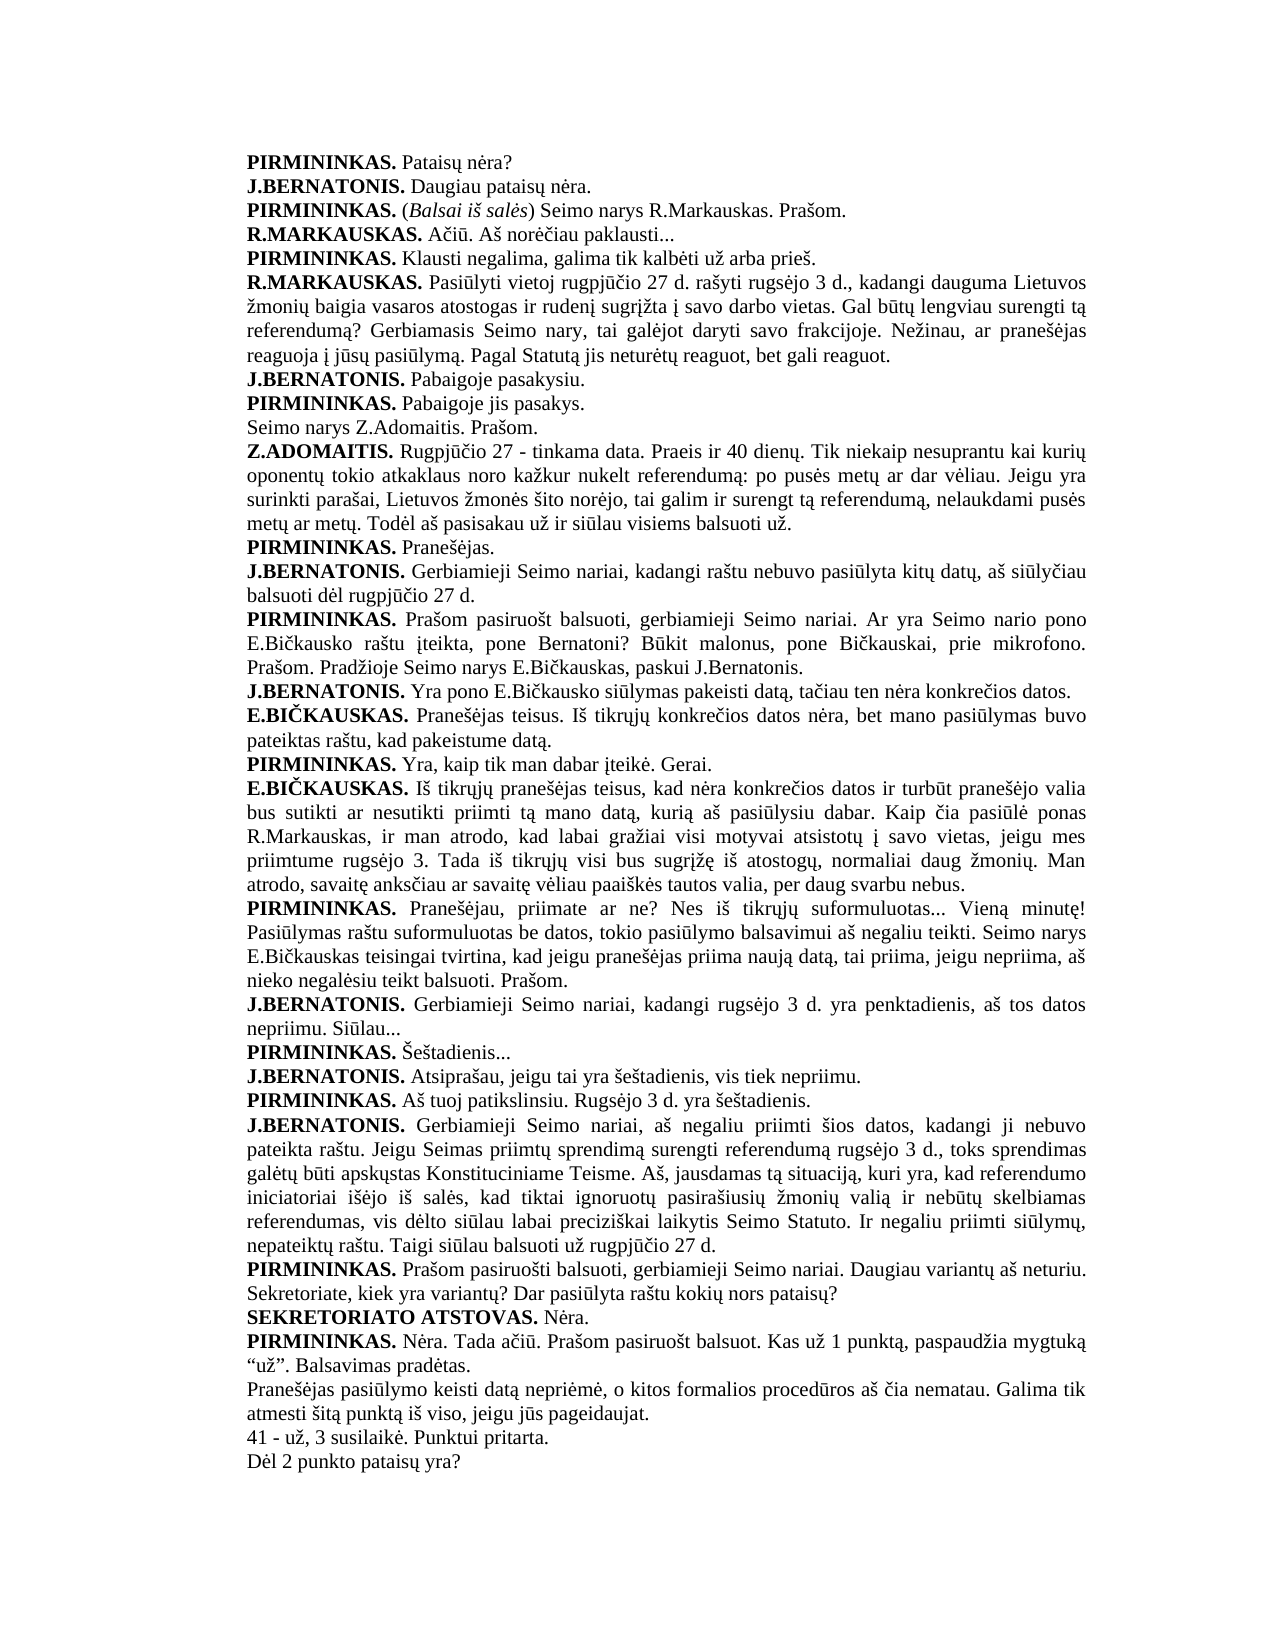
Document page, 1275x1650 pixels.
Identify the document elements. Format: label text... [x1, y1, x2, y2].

text PIRMININKAS. Prašom pasiruošti balsuoti, gerbiamieji Seimo nariai. Daugiau variantų aš neturiu. Sekretoriate, kiek yra variantų? Dar pasiūlyta raštu kokių nors pataisų? [247, 1257, 1087, 1305]
text J.BERNATONIS. Yra pono E.Bičkausko siūlymas pakeisti datą, tačiau ten nėra konkrečios datos. [247, 679, 1087, 703]
text PIRMININKAS. Pataisų nėra? [247, 150, 1087, 174]
text PIRMININKAS. Nėra. Tada ačiū. Prašom pasiruošt balsuot. Kas už 1 punktą, paspaudžia mygtuką “už”. Balsavimas pradėtas. [247, 1329, 1087, 1377]
text E.BIČKAUSKAS. Pranešėjas teisus. Iš tikrųjų konkrečios datos nėra, bet mano pasiūlymas buvo pateiktas raštu, kad pakeistume datą. [247, 703, 1087, 752]
text J.BERNATONIS. Gerbiamieji Seimo nariai, aš negaliu priimti šios datos, kadangi ji nebuvo pateikta raštu. Jeigu Seimas priimtų sprendimą surengti referendumą rugsėjo 3 d., toks sprendimas galėtų būti apskųstas Konstituciniame Teisme. Aš, jausdamas tą situaciją, kuri yra, kad referendumo iniciatoriai išėjo iš salės, kad tiktai ignoruotų pasirašiusių žmonių valią ir nebūtų skelbiamas referendumas, vis dėlto siūlau labai preciziškai laikytis Seimo Statuto. Ir negaliu priimti siūlymų, nepateiktų raštu. Taigi siūlau balsuoti už rugpjūčio 27 d. [247, 1112, 1087, 1257]
text PIRMININKAS. Pabaigoje jis pasakys. [247, 391, 1087, 415]
text PIRMININKAS. Prašom pasiruošt balsuoti, gerbiamieji Seimo nariai. Ar yra Seimo nario pono E.Bičkausko raštu įteikta, pone Bernatoni? Būkit malonus, pone Bičkauskai, prie mikrofono. Prašom. Pradžioje Seimo narys E.Bičkauskas, paskui J.Bernatonis. [247, 607, 1087, 679]
text J.BERNATONIS. Pabaigoje pasakysiu. [247, 367, 1087, 391]
text J.BERNATONIS. Daugiau pataisų nėra. [247, 174, 1087, 198]
text SEKRETORIATO ATSTOVAS. Nėra. [247, 1305, 1087, 1329]
text J.BERNATONIS. Gerbiamieji Seimo nariai, kadangi rugsėjo 3 d. yra penktadienis, aš tos datos nepriimu. Siūlau... [247, 992, 1087, 1040]
text R.MARKAUSKAS. Pasiūlyti vietoj rugpjūčio 27 d. rašyti rugsėjo 3 d., kadangi dauguma Lietuvos žmonių baigia vasaros atostogas ir rudenį sugrįžta į savo darbo vietas. Gal būtų lengviau surengti tą referendumą? Gerbiamasis Seimo nary, tai galėjot daryti savo frakcijoje. Nežinau, ar pranešėjas reaguoja į jūsų pasiūlymą. Pagal Statutą jis neturėtų reaguot, bet gali reaguot. [247, 270, 1087, 367]
text PIRMININKAS. Pranešėjau, priimate ar ne? Nes iš tikrųjų suformuluotas... Vieną minutę! Pasiūlymas raštu suformuluotas be datos, tokio pasiūlymo balsavimui aš negaliu teikti. Seimo narys E.Bičkauskas teisingai tvirtina, kad jeigu pranešėjas priima naują datą, tai priima, jeigu nepriima, aš nieko negalėsiu teikt balsuoti. Prašom. [247, 896, 1087, 992]
text PIRMININKAS. Aš tuoj patikslinsiu. Rugsėjo 3 d. yra šeštadienis. [247, 1088, 1087, 1112]
text PIRMININKAS. Klausti negalima, galima tik kalbėti už arba prieš. [247, 246, 1087, 270]
text PIRMININKAS. Pranešėjas. [247, 535, 1087, 559]
text J.BERNATONIS. Gerbiamieji Seimo nariai, kadangi raštu nebuvo pasiūlyta kitų datų, aš siūlyčiau balsuoti dėl rugpjūčio 27 d. [247, 559, 1087, 607]
text J.BERNATONIS. Atsiprašau, jeigu tai yra šeštadienis, vis tiek nepriimu. [247, 1064, 1087, 1088]
text 41 - už, 3 susilaikė. Punktui pritarta. [247, 1425, 1087, 1449]
text Pranešėjas pasiūlymo keisti datą nepriėmė, o kitos formalios procedūros aš čia nematau. Galima tik atmesti šitą punktą iš viso, jeigu jūs pageidaujat. [247, 1377, 1087, 1425]
text PIRMININKAS. (Balsai iš salės) Seimo narys R.Markauskas. Prašom. [247, 198, 1087, 222]
text PIRMININKAS. Šeštadienis... [247, 1040, 1087, 1064]
text PIRMININKAS. Yra, kaip tik man dabar įteikė. Gerai. [247, 752, 1087, 776]
text Dėl 2 punkto pataisų yra? [247, 1449, 1087, 1473]
text E.BIČKAUSKAS. Iš tikrųjų pranešėjas teisus, kad nėra konkrečios datos ir turbūt pranešėjo valia bus sutikti ar nesutikti priimti tą mano datą, kurią aš pasiūlysiu dabar. Kaip čia pasiūlė ponas R.Markauskas, ir man atrodo, kad labai gražiai visi motyvai atsistotų į savo vietas, jeigu mes priimtume rugsėjo 3. Tada iš tikrųjų visi bus sugrįžę iš atostogų, normaliai daug žmonių. Man atrodo, savaitę anksčiau ar savaitę vėliau paaiškės tautos valia, per daug svarbu nebus. [247, 776, 1087, 896]
text R.MARKAUSKAS. Ačiū. Aš norėčiau paklausti... [247, 222, 1087, 246]
text Z.ADOMAITIS. Rugpjūčio 27 - tinkama data. Praeis ir 40 dienų. Tik niekaip nesuprantu kai kurių oponentų tokio atkaklaus noro kažkur nukelt referendumą: po pusės metų ar dar vėliau. Jeigu yra surinkti parašai, Lietuvos žmonės šito norėjo, tai galim ir surengt tą referendumą, nelaukdami pusės metų ar metų. Todėl aš pasisakau už ir siūlau visiems balsuoti už. [247, 439, 1087, 535]
text Seimo narys Z.Adomaitis. Prašom. [247, 415, 1087, 439]
